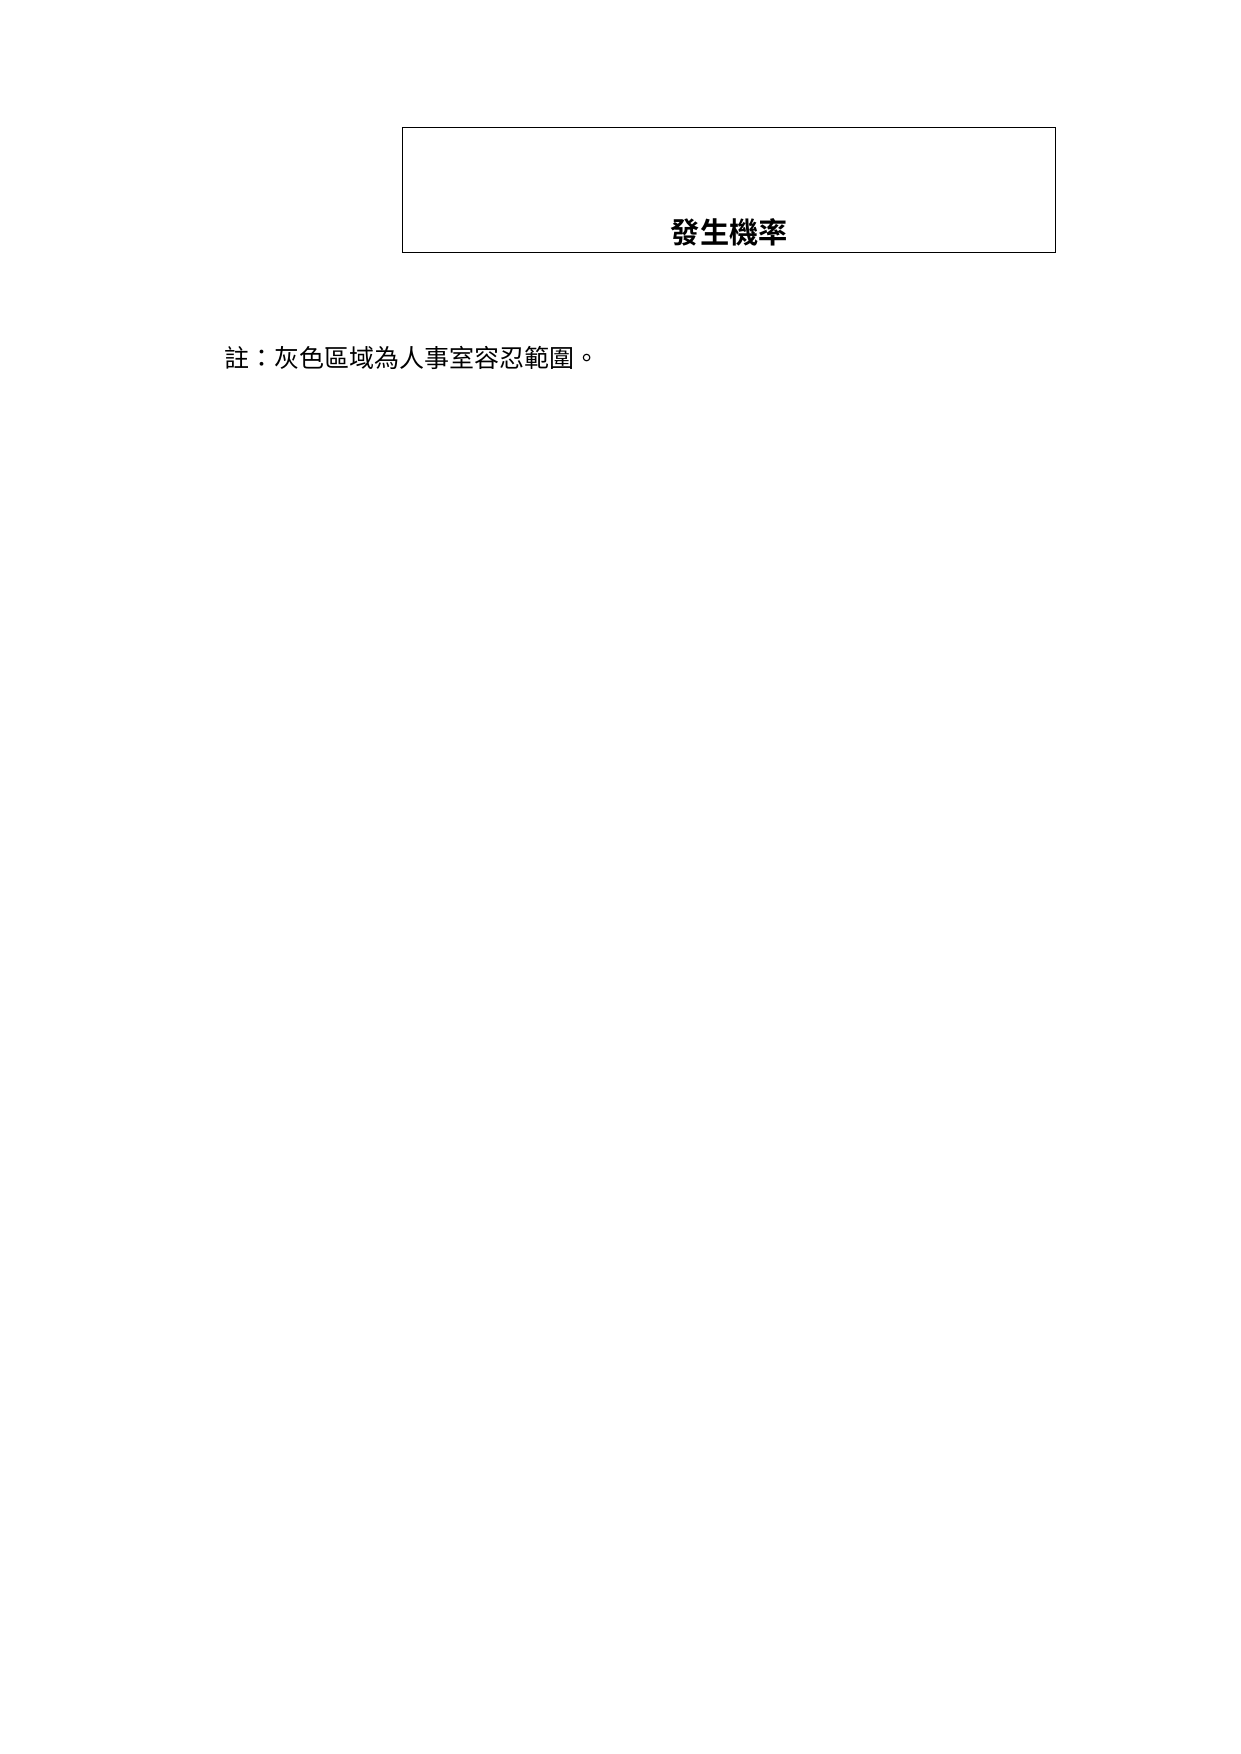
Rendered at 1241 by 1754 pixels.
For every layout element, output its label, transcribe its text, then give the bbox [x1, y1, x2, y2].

table_cell [185, 127, 402, 252]
text 註：灰色區域為人事室容忍範圍。 [118, 314, 1122, 377]
table_cell 發生機率 [403, 128, 1055, 252]
